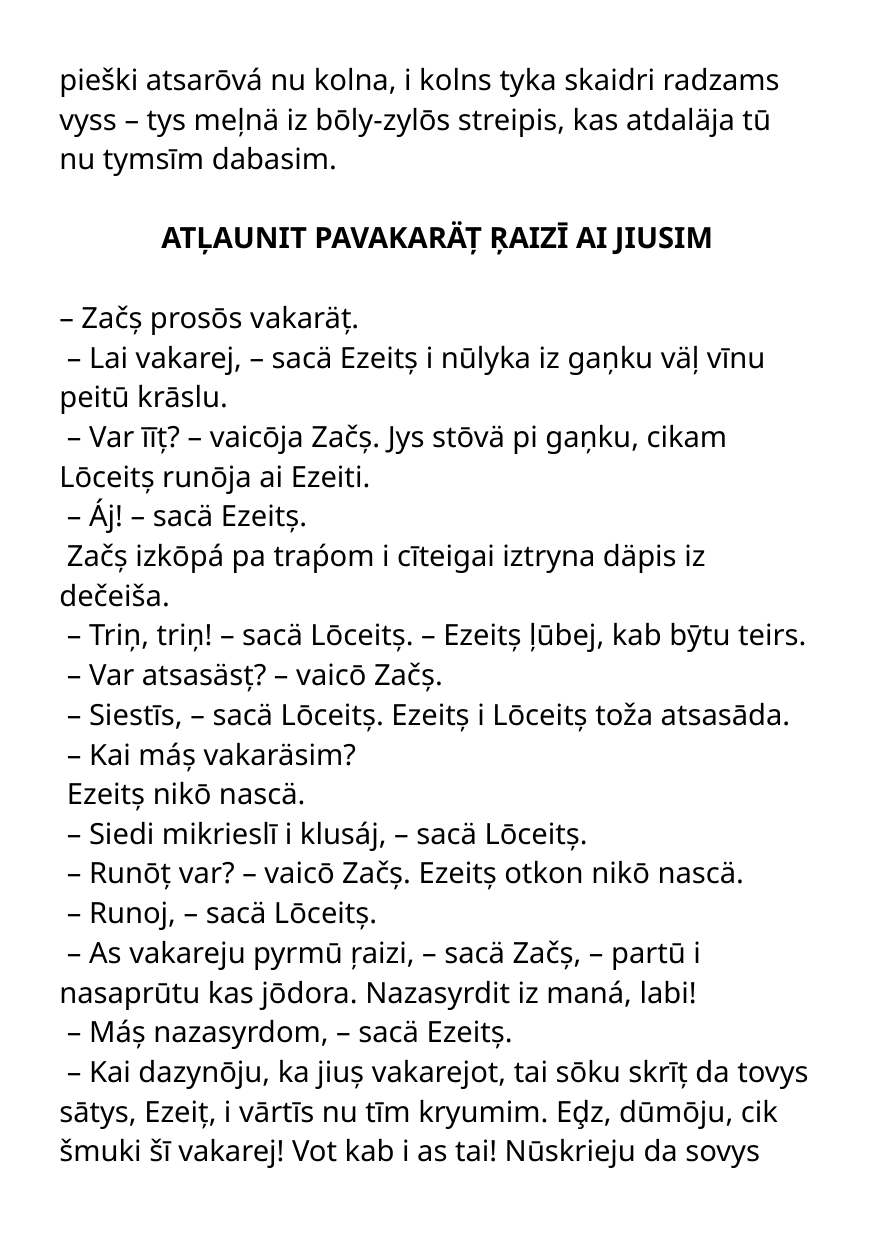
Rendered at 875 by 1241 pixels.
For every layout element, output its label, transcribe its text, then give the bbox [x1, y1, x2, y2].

text ATĻAUNIT PAVAKARÄȚ ŖAIZĪ AI JIUSIM [59, 218, 815, 257]
text pieški atsarōvá nu kolna, i kolns tyka skaidri radzams vyss – tys meļnä iz bōly-zylōs streipis, kas atdaläja tū nu tymsīm dabasim. [59, 59, 815, 178]
text – Začș prosōs vakaräț. – Lai vakarej, – sacä Ezeitș i nūlyka iz gaņku väļ vīnu peitū krāslu. – Var īīț? – vaicōja Začș. Jys stōvä pi gaņku, cikam Lōceitș runōja ai Ezeiti. – Áj! – sacä Ezeitș. Začș izkōpá pa traṕom i cīteigai iztryna däpis iz dečeiša. – Triņ, triņ! – sacä Lōceitș. – Ezeitș ļūbej, kab bȳtu teirs. – Var atsasäsț? – vaicō Začș. – Siestīs, – sacä Lōceitș. Ezeitș i Lōceitș toža atsasāda. – Kai máș vakaräsim? Ezeitș nikō nascä. – Siedi mikrieslī i klusáj, – sacä Lōceitș. – Runōț var? – vaicō Začș. Ezeitș otkon nikō nascä. – Runoj, – sacä Lōceitș. – As vakareju pyrmū ŗaizi, – sacä Začș, – partū i nasaprūtu kas jōdora. Nazasyrdit iz maná, labi! – Máș nazasyrdom, – sacä Ezeitș. – Kai dazynōju, ka jiuș vakarejot, tai sōku skrīț da tovys sātys, Ezeiț, i vārtīs nu tīm kryumim. Eḑz, dūmōju, cik šmuki šī vakarej! Vot kab i as tai! Nūskrieju da sovys [59, 297, 815, 1170]
